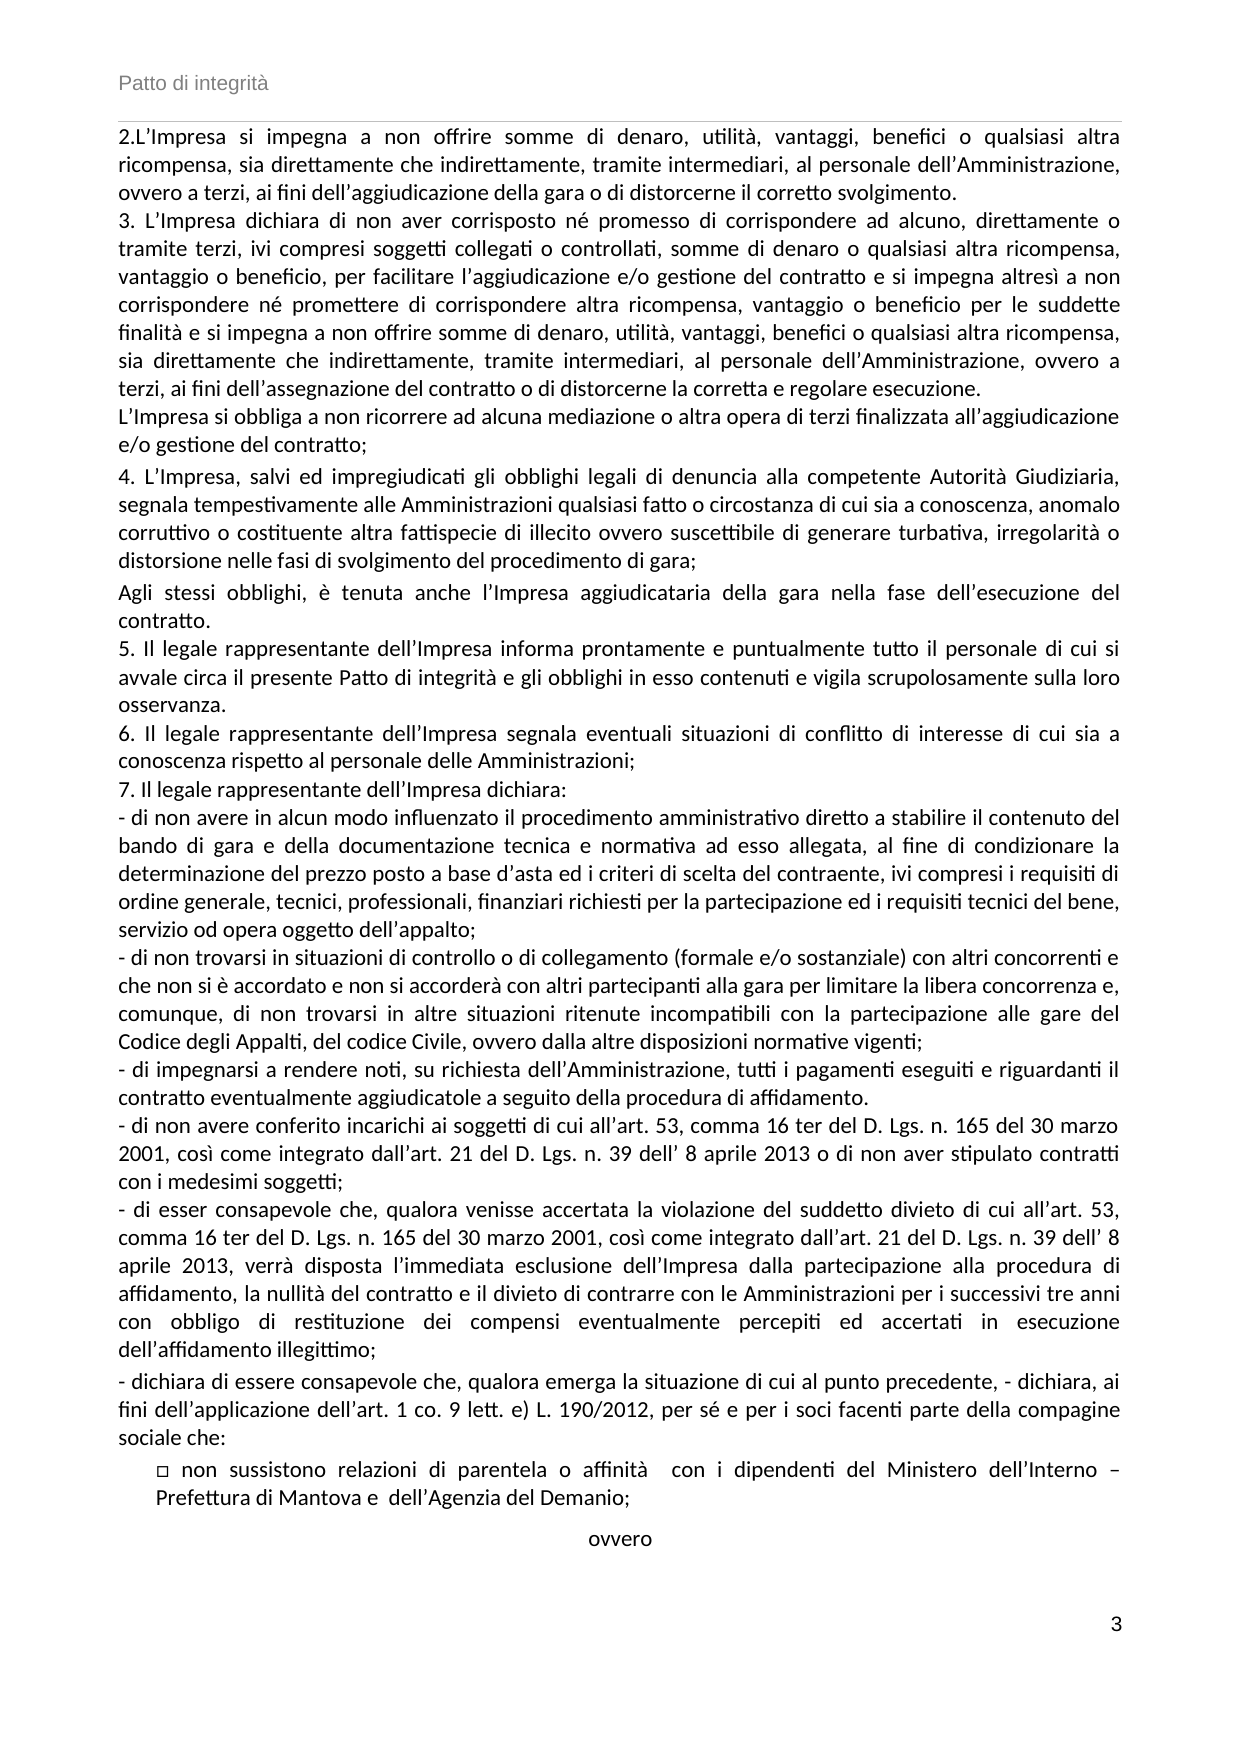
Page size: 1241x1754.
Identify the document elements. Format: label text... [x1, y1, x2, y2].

text 6. Il legale rappresentante dell’Impresa segnala eventuali situazioni di conflitto di interesse di cui sia a conoscenza rispetto al personale delle Amministrazioni; [118, 719, 1122, 775]
text - di esser consapevole che, qualora venisse accertata la violazione del suddetto divieto di cui all’art. 53, comma 16 ter del D. Lgs. n. 165 del 30 marzo 2001, così come integrato dall’art. 21 del D. Lgs. n. 39 dell’ 8 aprile 2013, verrà disposta l’immediata esclusione dell’Impresa dalla partecipazione alla procedura di affidamento, la nullità del contratto e il divieto di contrarre con le Amministrazioni per i successivi tre anni con obbligo di restituzione dei compensi eventualmente percepiti ed accertati in esecuzione dell’affidamento illegittimo; [118, 1195, 1122, 1363]
text - di impegnarsi a rendere noti, su richiesta dell’Amministrazione, tutti i pagamenti eseguiti e riguardanti il contratto eventualmente aggiudicatole a seguito della procedura di affidamento. [118, 1055, 1122, 1111]
text - di non trovarsi in situazioni di controllo o di collegamento (formale e/o sostanziale) con altri concorrenti e che non si è accordato e non si accorderà con altri partecipanti alla gara per limitare la libera concorrenza e, comunque, di non trovarsi in altre situazioni ritenute incompatibili con la partecipazione alle gare del Codice degli Appalti, del codice Civile, ovvero dalla altre disposizioni normative vigenti; [118, 943, 1122, 1055]
text L’Impresa si obbliga a non ricorrere ad alcuna mediazione o altra opera di terzi finalizzata all’aggiudicazione e/o gestione del contratto; [118, 402, 1122, 458]
text - di non avere conferito incarichi ai soggetti di cui all’art. 53, comma 16 ter del D. Lgs. n. 165 del 30 marzo 2001, così come integrato dall’art. 21 del D. Lgs. n. 39 dell’ 8 aprile 2013 o di non aver stipulato contratti con i medesimi soggetti; [118, 1111, 1122, 1195]
text - di non avere in alcun modo influenzato il procedimento amministrativo diretto a stabilire il contenuto del bando di gara e della documentazione tecnica e normativa ad esso allegata, al fine di condizionare la determinazione del prezzo posto a base d’asta ed i criteri di scelta del contraente, ivi compresi i requisiti di ordine generale, tecnici, professionali, finanziari richiesti per la partecipazione ed i requisiti tecnici del bene, servizio od opera oggetto dell’appalto; [118, 803, 1122, 943]
text ovvero [118, 1524, 1122, 1552]
text □ non sussistono relazioni di parentela o affinità con i dipendenti del Ministero dell’Interno – Prefettura di Mantova e dell’Agenzia del Demanio; [156, 1456, 1122, 1512]
text - dichiara di essere consapevole che, qualora emerga la situazione di cui al punto precedente, - dichiara, ai fini dell’applicazione dell’art. 1 co. 9 lett. e) L. 190/2012, per sé e per i soci facenti parte della compagine sociale che: [118, 1367, 1122, 1451]
text 3. L’Impresa dichiara di non aver corrisposto né promesso di corrispondere ad alcuno, direttamente o tramite terzi, ivi compresi soggetti collegati o controllati, somme di denaro o qualsiasi altra ricompensa, vantaggio o beneficio, per facilitare l’aggiudicazione e/o gestione del contratto e si impegna altresì a non corrispondere né promettere di corrispondere altra ricompensa, vantaggio o beneficio per le suddette finalità e si impegna a non offrire somme di denaro, utilità, vantaggi, benefici o qualsiasi altra ricompensa, sia direttamente che indirettamente, tramite intermediari, al personale dell’Amministrazione, ovvero a terzi, ai fini dell’assegnazione del contratto o di distorcerne la corretta e regolare esecuzione. [118, 206, 1122, 402]
text 2.L’Impresa si impegna a non offrire somme di denaro, utilità, vantaggi, benefici o qualsiasi altra ricompensa, sia direttamente che indirettamente, tramite intermediari, al personale dell’Amministrazione, ovvero a terzi, ai fini dell’aggiudicazione della gara o di distorcerne il corretto svolgimento. [118, 122, 1122, 206]
text 7. Il legale rappresentante dell’Impresa dichiara: [118, 775, 1122, 803]
text 4. L’Impresa, salvi ed impregiudicati gli obblighi legali di denuncia alla competente Autorità Giudiziaria, segnala tempestivamente alle Amministrazioni qualsiasi fatto o circostanza di cui sia a conoscenza, anomalo corruttivo o costituente altra fattispecie di illecito ovvero suscettibile di generare turbativa, irregolarità o distorsione nelle fasi di svolgimento del procedimento di gara; [118, 462, 1122, 574]
text Agli stessi obblighi, è tenuta anche l’Impresa aggiudicataria della gara nella fase dell’esecuzione del contratto. [118, 578, 1122, 634]
text 5. Il legale rappresentante dell’Impresa informa prontamente e puntualmente tutto il personale di cui si avvale circa il presente Patto di integrità e gli obblighi in esso contenuti e vigila scrupolosamente sulla loro osservanza. [118, 634, 1122, 719]
